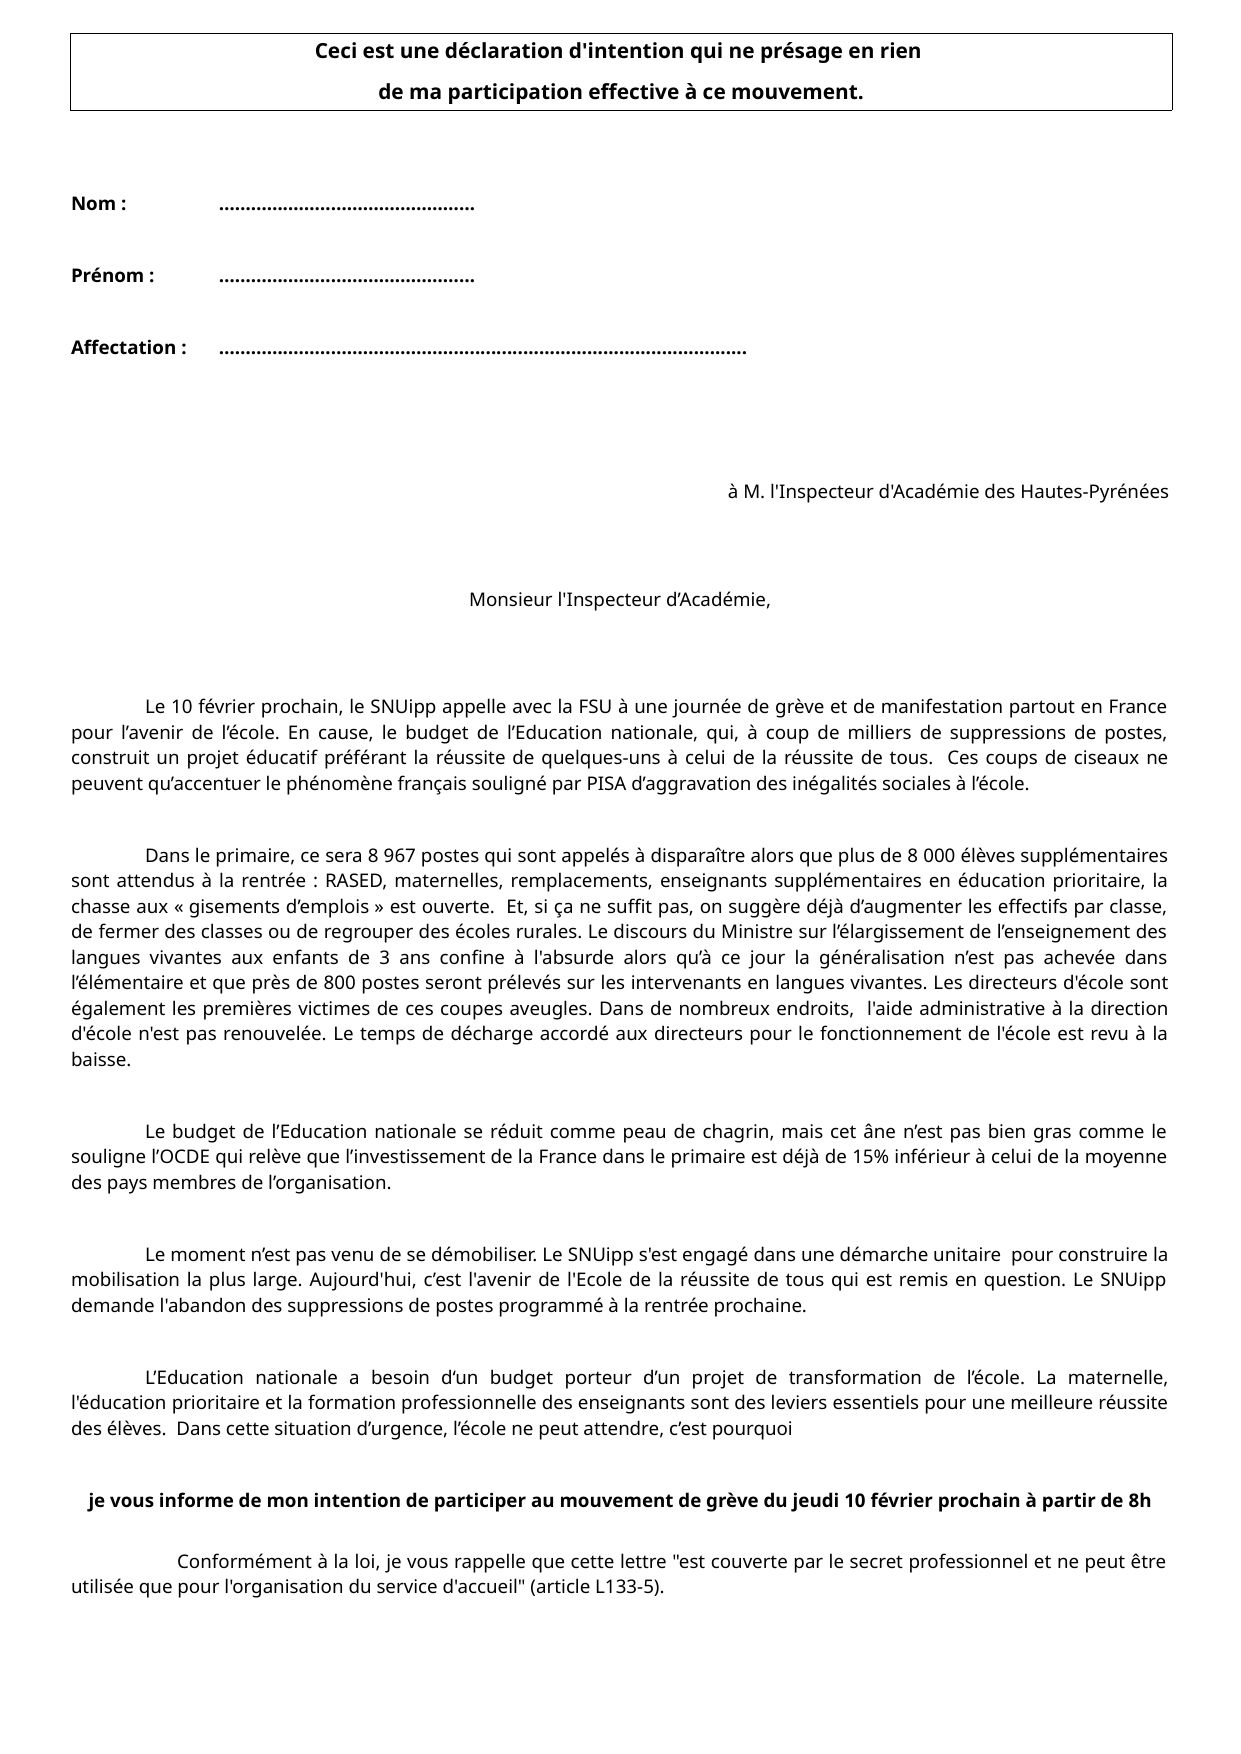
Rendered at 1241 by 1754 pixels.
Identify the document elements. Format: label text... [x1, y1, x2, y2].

text Le moment n’est pas venu de se démobiliser. Le SNUipp s'est engagé dans une démarche unitaire pour construire la mobilisation la plus large. Aujourd'hui, c’est l'avenir de l'Ecole de la réussite de tous qui est remis en question. Le SNUipp demande l'abandon des suppressions de postes programmé à la rentrée prochaine. [71, 1241, 1169, 1318]
text Prénom : ………………………………………… [71, 262, 1169, 288]
text Le budget de l’Education nationale se réduit comme peau de chagrin, mais cet âne n’est pas bien gras comme le souligne l’OCDE qui relève que l’investissement de la France dans le primaire est déjà de 15% inférieur à celui de la moyenne des pays membres de l’organisation. [71, 1118, 1169, 1195]
text Le 10 février prochain, le SNUipp appelle avec la FSU à une journée de grève et de manifestation partout en France pour l’avenir de l’école. En cause, le budget de l’Education nationale, qui, à coup de milliers de suppressions de postes, construit un projet éducatif préférant la réussite de quelques-uns à celui de la réussite de tous. Ces coups de ciseaux ne peuvent qu’accentuer le phénomène français souligné par PISA d’aggravation des inégalités sociales à l’école. [71, 694, 1169, 796]
text Ceci est une déclaration d'intention qui ne présage en rien [73, 36, 1169, 64]
text L’Education nationale a besoin d‘un budget porteur d’un projet de transformation de l’école. La maternelle, l'éducation prioritaire et la formation professionnelle des enseignants sont des leviers essentiels pour une meilleure réussite des élèves. Dans cette situation d’urgence, l’école ne peut attendre, c’est pourquoi [71, 1364, 1169, 1441]
text Monsieur l'Inspecteur d’Académie, [71, 586, 1169, 611]
text Conformément à la loi, je vous rappelle que cette lettre "est couverte par le secret professionnel et ne peut être utilisée que pour l'organisation du service d'accueil" (article L133-5). [71, 1523, 1169, 1599]
text à M. l'Inspecteur d'Académie des Hautes-Pyrénées [71, 478, 1169, 503]
text je vous informe de mon intention de participer au mouvement de grève du jeudi 10 février prochain à partir de 8h [71, 1487, 1169, 1512]
text de ma participation effective à ce mouvement. [73, 77, 1169, 106]
text Nom : ………………………………………… [71, 191, 1169, 216]
text Dans le primaire, ce sera 8 967 postes qui sont appelés à disparaître alors que plus de 8 000 élèves supplémentaires sont attendus à la rentrée : RASED, maternelles, remplacements, enseignants supplémentaires en éducation prioritaire, la chasse aux « gisements d’emplois » est ouverte. Et, si ça ne suffit pas, on suggère déjà d’augmenter les effectifs par classe, de fermer des classes ou de regrouper des écoles rurales. Le discours du Ministre sur l’élargissement de l’enseignement des langues vivantes aux enfants de 3 ans confine à l'absurde alors qu’à ce jour la généralisation n’est pas achevée dans l’élémentaire et que près de 800 postes seront prélevés sur les intervenants en langues vivantes. Les directeurs d'école sont également les premières victimes de ces coupes aveugles. Dans de nombreux endroits, l'aide administrative à la direction d'école n'est pas renouvelée. Le temps de décharge accordé aux directeurs pour le fonctionnement de l'école est revu à la baisse. [71, 842, 1169, 1072]
text Affectation : ……………………………………......................................................... [71, 334, 1169, 360]
